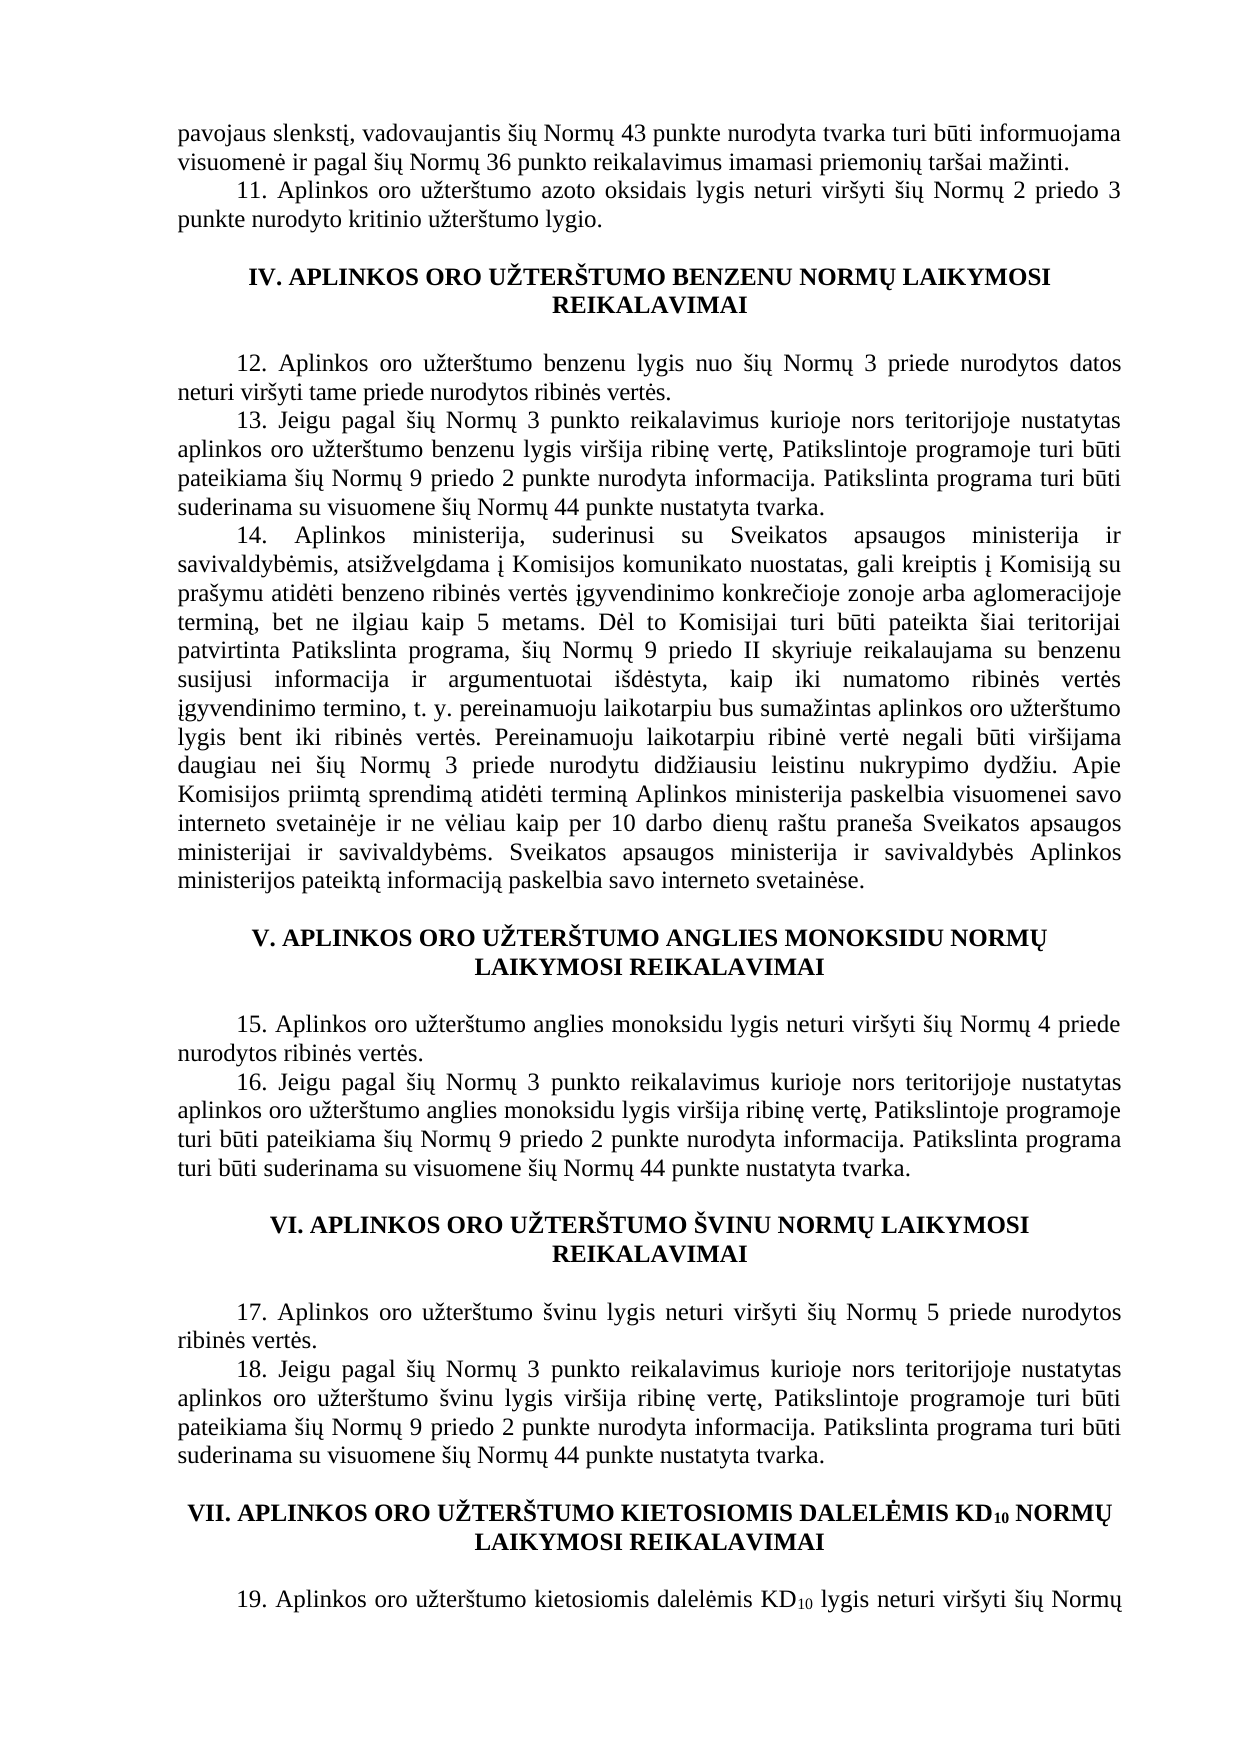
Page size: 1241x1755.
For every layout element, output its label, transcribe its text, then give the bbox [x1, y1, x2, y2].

text 19. Aplinkos oro užterštumo kietosiomis dalelėmis KD10 lygis neturi viršyti šių Normų [177, 1584, 1122, 1613]
text 18. Jeigu pagal šių Normų 3 punkto reikalavimus kurioje nors teritorijoje nustatytas aplinkos oro užterštumo švinu lygis viršija ribinę vertę, Patikslintoje programoje turi būti pateikiama šių Normų 9 priedo 2 punkte nurodyta informacija. Patikslinta programa turi būti suderinama su visuomene šių Normų 44 punkte nustatyta tvarka. [177, 1354, 1122, 1469]
text pavojaus slenkstį, vadovaujantis šių Normų 43 punkte nurodyta tvarka turi būti informuojama visuomenė ir pagal šių Normų 36 punkto reikalavimus imamasi priemonių taršai mažinti. [177, 118, 1122, 176]
text 11. Aplinkos oro užterštumo azoto oksidais lygis neturi viršyti šių Normų 2 priedo 3 punkte nurodyto kritinio užterštumo lygio. [177, 176, 1122, 233]
text VII. APLINKOS ORO UŽTERŠTUMO kietosiomis dalelėmis KD10 NORMų laikymosi reikalavimai [177, 1498, 1122, 1556]
text 15. Aplinkos oro užterštumo anglies monoksidu lygis neturi viršyti šių Normų 4 priede nurodytos ribinės vertės. [177, 1009, 1122, 1067]
text 12. Aplinkos oro užterštumo benzenu lygis nuo šių Normų 3 priede nurodytos datos neturi viršyti tame priede nurodytos ribinės vertės. [177, 348, 1122, 406]
text 13. Jeigu pagal šių Normų 3 punkto reikalavimus kurioje nors teritorijoje nustatytas aplinkos oro užterštumo benzenu lygis viršija ribinę vertę, Patikslintoje programoje turi būti pateikiama šių Normų 9 priedo 2 punkte nurodyta informacija. Patikslinta programa turi būti suderinama su visuomene šių Normų 44 punkte nustatyta tvarka. [177, 406, 1122, 521]
text 16. Jeigu pagal šių Normų 3 punkto reikalavimus kurioje nors teritorijoje nustatytas aplinkos oro užterštumo anglies monoksidu lygis viršija ribinę vertę, Patikslintoje programoje turi būti pateikiama šių Normų 9 priedo 2 punkte nurodyta informacija. Patikslinta programa turi būti suderinama su visuomene šių Normų 44 punkte nustatyta tvarka. [177, 1067, 1122, 1182]
text V. APLINKOS ORO UŽTERŠTUMO anglies monoksidu NORMų laikymosi reikalavimai [177, 923, 1122, 981]
text IV. APLINKOS ORO UŽTERŠTUMO benzenu NORMų laikymosi reikalavimai [177, 262, 1122, 319]
text VI. APLINKOS ORO UŽTERŠTUMO švinu NORMų laikymosi reikalavimai [177, 1211, 1122, 1268]
text 17. Aplinkos oro užterštumo švinu lygis neturi viršyti šių Normų 5 priede nurodytos ribinės vertės. [177, 1297, 1122, 1354]
text 14. Aplinkos ministerija, suderinusi su Sveikatos apsaugos ministerija ir savivaldybėmis, atsižvelgdama į Komisijos komunikato nuostatas, gali kreiptis į Komisiją su prašymu atidėti benzeno ribinės vertės įgyvendinimo konkrečioje zonoje arba aglomeracijoje terminą, bet ne ilgiau kaip 5 metams. Dėl to Komisijai turi būti pateikta šiai teritorijai patvirtinta Patikslinta programa, šių Normų 9 priedo II skyriuje reikalaujama su benzenu susijusi informacija ir argumentuotai išdėstyta, kaip iki numatomo ribinės vertės įgyvendinimo termino, t. y. pereinamuoju laikotarpiu bus sumažintas aplinkos oro užterštumo lygis bent iki ribinės vertės. Pereinamuoju laikotarpiu ribinė vertė negali būti viršijama daugiau nei šių Normų 3 priede nurodytu didžiausiu leistinu nukrypimo dydžiu. Apie Komisijos priimtą sprendimą atidėti terminą Aplinkos ministerija paskelbia visuomenei savo interneto svetainėje ir ne vėliau kaip per 10 darbo dienų raštu praneša Sveikatos apsaugos ministerijai ir savivaldybėms. Sveikatos apsaugos ministerija ir savivaldybės Aplinkos ministerijos pateiktą informaciją paskelbia savo interneto svetainėse. [177, 521, 1122, 894]
